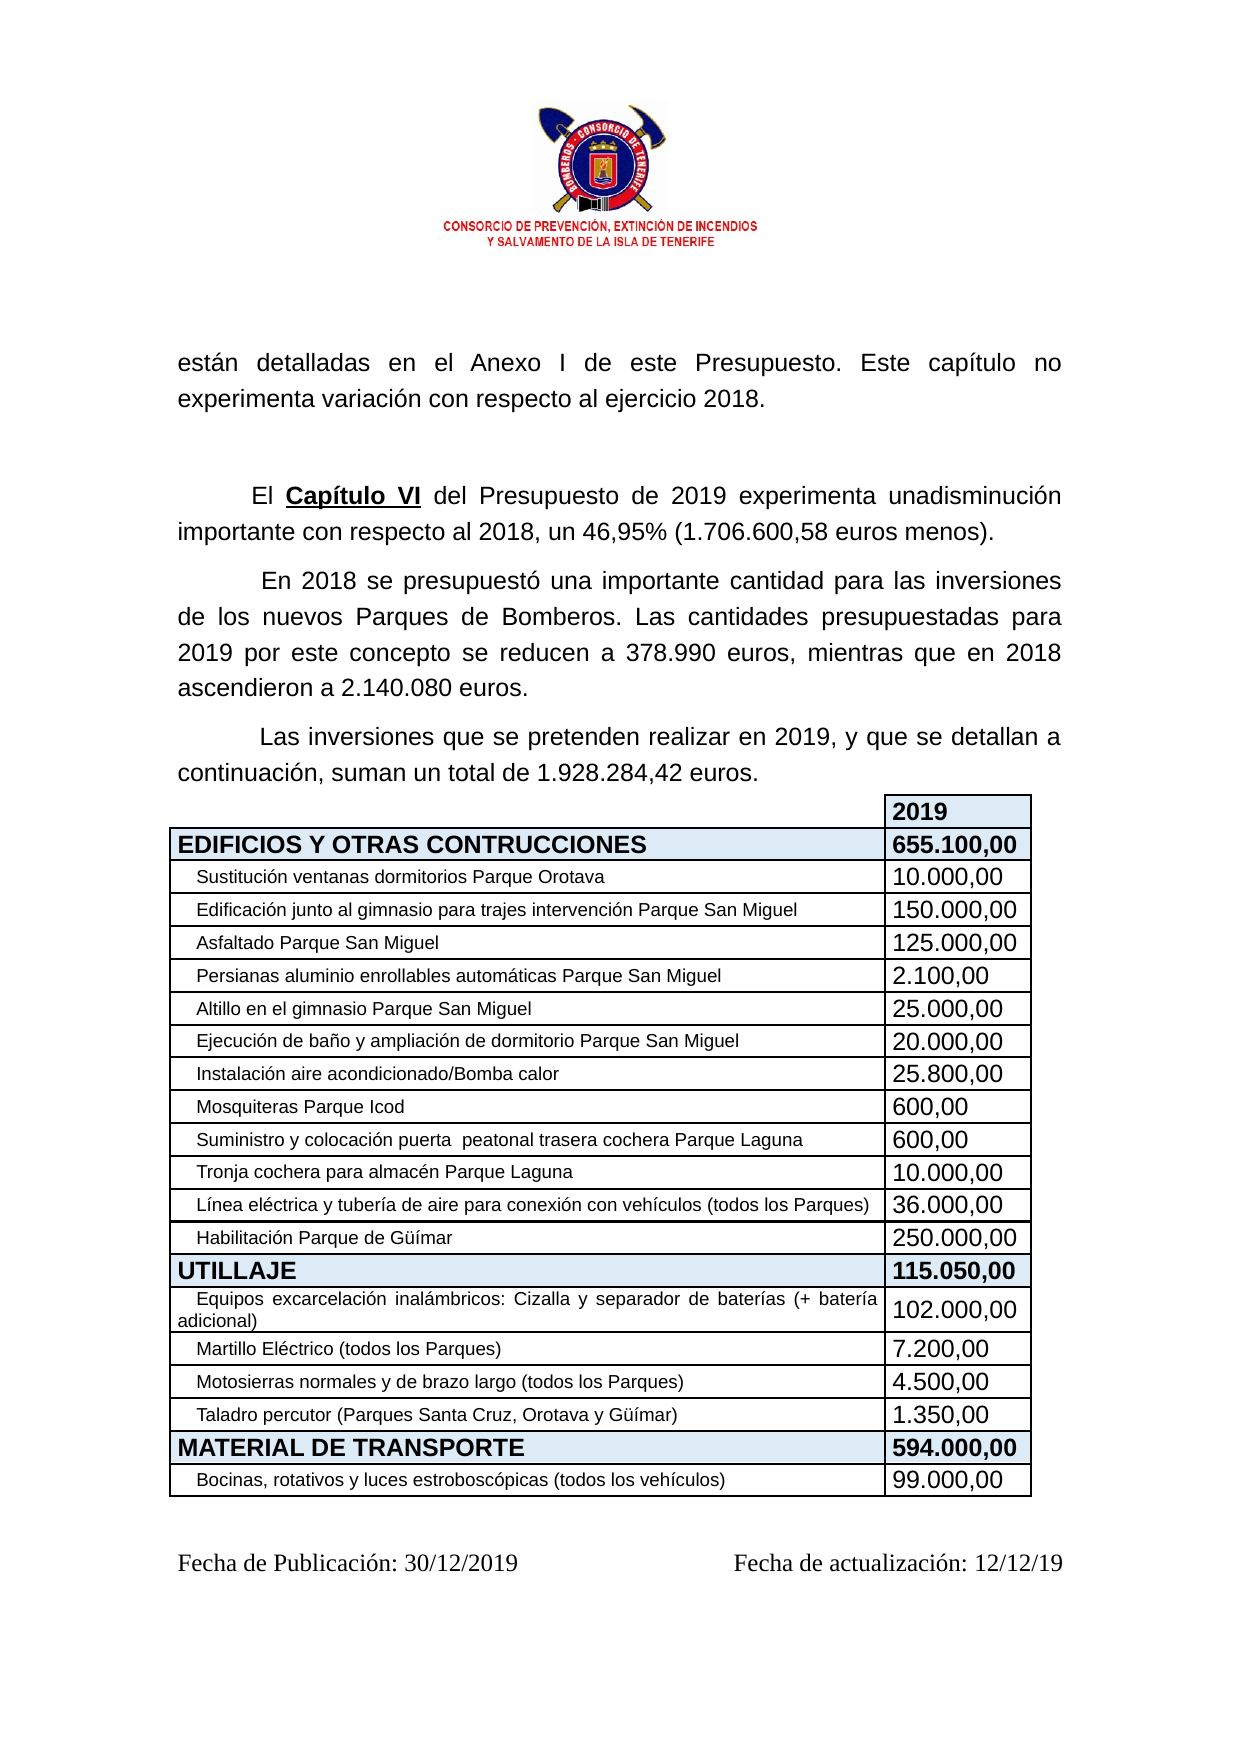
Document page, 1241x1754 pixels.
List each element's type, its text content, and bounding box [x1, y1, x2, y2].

table_cell 655.100,00 [886, 829, 1030, 859]
table_cell 600,00 [886, 1091, 1030, 1122]
text están detalladas en el Anexo I de este Presupuesto. Este capítulo no experimenta variación con respecto al ejercicio 2018. [177, 348, 1063, 413]
table_cell Motosierras normales y de brazo largo (todos los Parques) [171, 1366, 884, 1397]
table_cell Mosquiteras Parque Icod [171, 1091, 884, 1122]
text Las inversiones que se pretenden realizar en 2019, y que se detallan a continuación, suman un total de 1.928.284,42 euros. [177, 722, 1063, 787]
table_cell 25.000,00 [886, 993, 1030, 1023]
table_cell 102.000,00 [886, 1288, 1030, 1331]
table_cell 125.000,00 [886, 927, 1030, 958]
table_cell Ejecución de baño y ampliación de dormitorio Parque San Miguel [171, 1026, 884, 1056]
table_cell 36.000,00 [886, 1190, 1030, 1220]
table_cell 1.350,00 [886, 1399, 1030, 1429]
table_header 2019 [886, 796, 1030, 827]
table_cell 250.000,00 [886, 1223, 1030, 1253]
table_cell Edificación junto al gimnasio para trajes intervención Parque San Miguel [171, 894, 884, 925]
table_cell Martillo Eléctrico (todos los Parques) [171, 1333, 884, 1364]
table_cell MATERIAL DE TRANSPORTE [171, 1432, 884, 1462]
table_cell Suministro y colocación puerta peatonal trasera cochera Parque Laguna [171, 1124, 884, 1155]
table_cell 25.800,00 [886, 1058, 1030, 1089]
table_cell Persianas aluminio enrollables automáticas Parque San Miguel [171, 960, 884, 991]
table_cell Bocinas, rotativos y luces estroboscópicas (todos los vehículos) [171, 1465, 884, 1495]
table_cell Línea eléctrica y tubería de aire para conexión con vehículos (todos los Parques) [171, 1190, 884, 1220]
table_cell 594.000,00 [886, 1432, 1030, 1462]
table_cell 4.500,00 [886, 1366, 1030, 1397]
table_cell 99.000,00 [886, 1465, 1030, 1495]
text El Capítulo VI del Presupuesto de 2019 experimenta unadisminución importante con respecto al 2018, un 46,95% (1.706.600,58 euros menos). [177, 481, 1063, 546]
table_cell EDIFICIOS Y OTRAS CONTRUCCIONES [171, 829, 884, 859]
table_cell 600,00 [886, 1124, 1030, 1155]
text En 2018 se presupuestó una importante cantidad para las inversiones de los nuevos Parques de Bomberos. Las cantidades presupuestadas para 2019 por este concepto se reducen a 378.990 euros, mientras que en 2018 ascendieron a 2.140.080 euros. [177, 566, 1063, 702]
table_cell 10.000,00 [886, 861, 1030, 892]
table_cell Altillo en el gimnasio Parque San Miguel [171, 993, 884, 1023]
table_header [170, 794, 884, 827]
table_cell Sustitución ventanas dormitorios Parque Orotava [171, 861, 884, 892]
table_cell 150.000,00 [886, 894, 1030, 925]
table_cell 10.000,00 [886, 1157, 1030, 1187]
picture [418, 93, 788, 260]
table_cell Equipos excarcelación inalámbricos: Cizalla y separador de baterías (+ batería adicional) [171, 1288, 884, 1331]
table_cell Tronja cochera para almacén Parque Laguna [171, 1157, 884, 1187]
table_cell Taladro percutor (Parques Santa Cruz, Orotava y Güímar) [171, 1399, 884, 1429]
table_cell 20.000,00 [886, 1026, 1030, 1056]
table_cell Asfaltado Parque San Miguel [171, 927, 884, 958]
table_cell Habilitación Parque de Güímar [171, 1223, 884, 1253]
table_cell 7.200,00 [886, 1333, 1030, 1364]
table_cell 115.050,00 [886, 1255, 1030, 1286]
table_cell 2.100,00 [886, 960, 1030, 991]
table_cell Instalación aire acondicionado/Bomba calor [171, 1058, 884, 1089]
table_cell UTILLAJE [171, 1255, 884, 1286]
